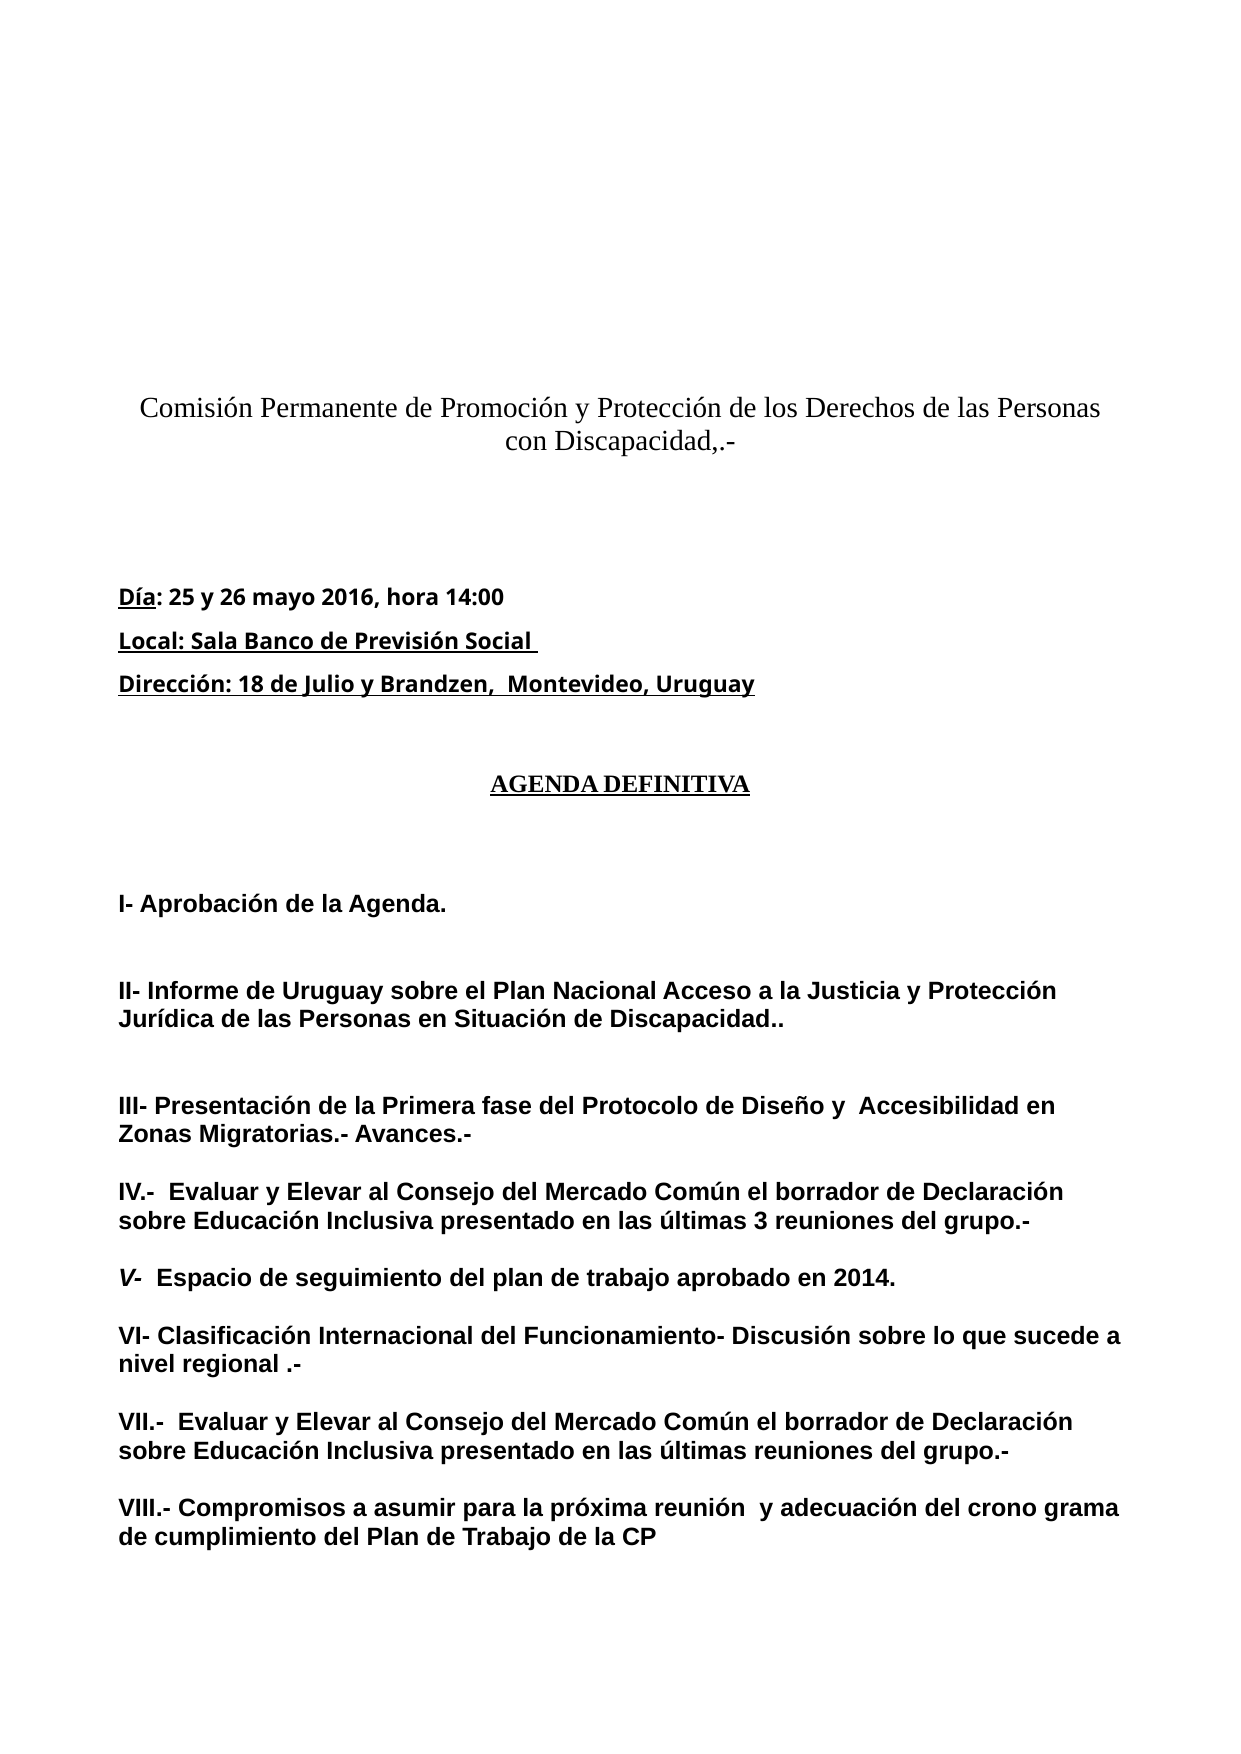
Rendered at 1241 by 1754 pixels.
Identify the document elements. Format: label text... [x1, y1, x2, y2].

text V- Espacio de seguimiento del plan de trabajo aprobado en 2014. [118, 1263, 1122, 1292]
text VII.- Evaluar y Elevar al Consejo del Mercado Común el borrador de Declaración sobre Educación Inclusiva presentado en las últimas reuniones del grupo.- [118, 1407, 1122, 1464]
text VIII.- Compromisos a asumir para la próxima reunión y adecuación del crono grama de cumplimiento del Plan de Trabajo de la CP [118, 1493, 1122, 1551]
text Local: Sala Banco de Previsión Social [118, 624, 1122, 656]
text II- Informe de Uruguay sobre el Plan Nacional Acceso a la Justicia y Protección Jurídica de las Personas en Situación de Discapacidad.. [118, 976, 1122, 1033]
text AGENDA DEFINITIVA [118, 769, 1122, 798]
text VI- Clasificación Internacional del Funcionamiento- Discusión sobre lo que sucede a nivel regional .- [118, 1321, 1122, 1378]
text IV.- Evaluar y Elevar al Consejo del Mercado Común el borrador de Declaración sobre Educación Inclusiva presentado en las últimas 3 reuniones del grupo.- [118, 1177, 1122, 1234]
text Dirección: 18 de Julio y Brandzen, Montevideo, Uruguay [118, 668, 1122, 699]
text Día: 25 y 26 mayo 2016, hora 14:00 [118, 581, 1122, 612]
text I- Aprobación de la Agenda. [118, 889, 1122, 918]
text Comisión Permanente de Promoción y Protección de los Derechos de las Personas con Discapacidad,.- [118, 390, 1122, 457]
text III- Presentación de la Primera fase del Protocolo de Diseño y Accesibilidad en Zonas Migratorias.- Avances.- [118, 1091, 1122, 1148]
